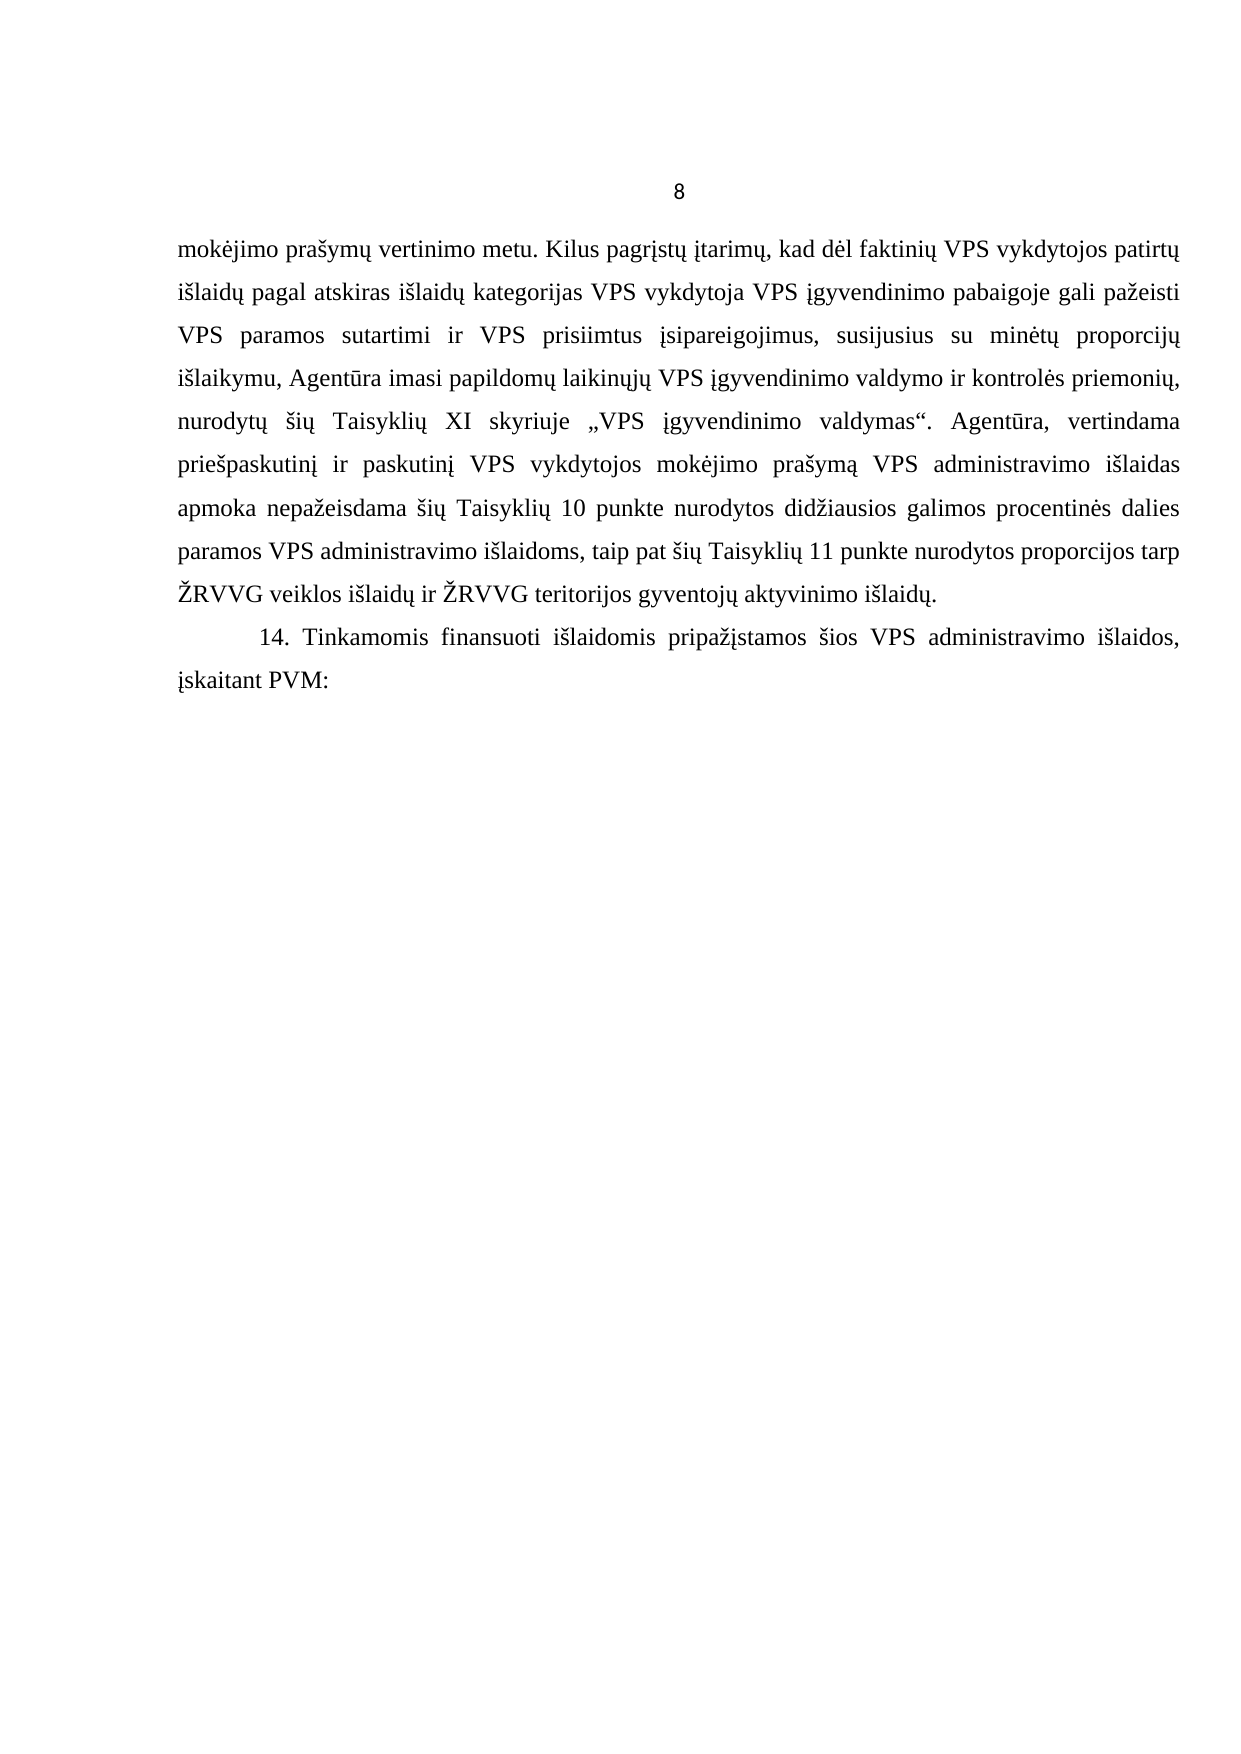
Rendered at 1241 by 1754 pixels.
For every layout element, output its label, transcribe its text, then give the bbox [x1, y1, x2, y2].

text 14. Tinkamomis finansuoti išlaidomis pripažįstamos šios VPS administravimo išlaidos, įskaitant PVM: [177, 622, 1181, 694]
text mokėjimo prašymų vertinimo metu. Kilus pagrįstų įtarimų, kad dėl faktinių VPS vykdytojos patirtų išlaidų pagal atskiras išlaidų kategorijas VPS vykdytoja VPS įgyvendinimo pabaigoje gali pažeisti VPS paramos sutartimi ir VPS prisiimtus įsipareigojimus, susijusius su minėtų proporcijų išlaikymu, Agentūra imasi papildomų laikinųjų VPS įgyvendinimo valdymo ir kontrolės priemonių, nurodytų šių Taisyklių XI skyriuje „VPS įgyvendinimo valdymas“. Agentūra, vertindama priešpaskutinį ir paskutinį VPS vykdytojos mokėjimo prašymą VPS administravimo išlaidas apmoka nepažeisdama šių Taisyklių 10 punkte nurodytos didžiausios galimos procentinės dalies paramos VPS administravimo išlaidoms, taip pat šių Taisyklių 11 punkte nurodytos proporcijos tarp ŽRVVG veiklos išlaidų ir ŽRVVG teritorijos gyventojų aktyvinimo išlaidų. [177, 234, 1181, 608]
